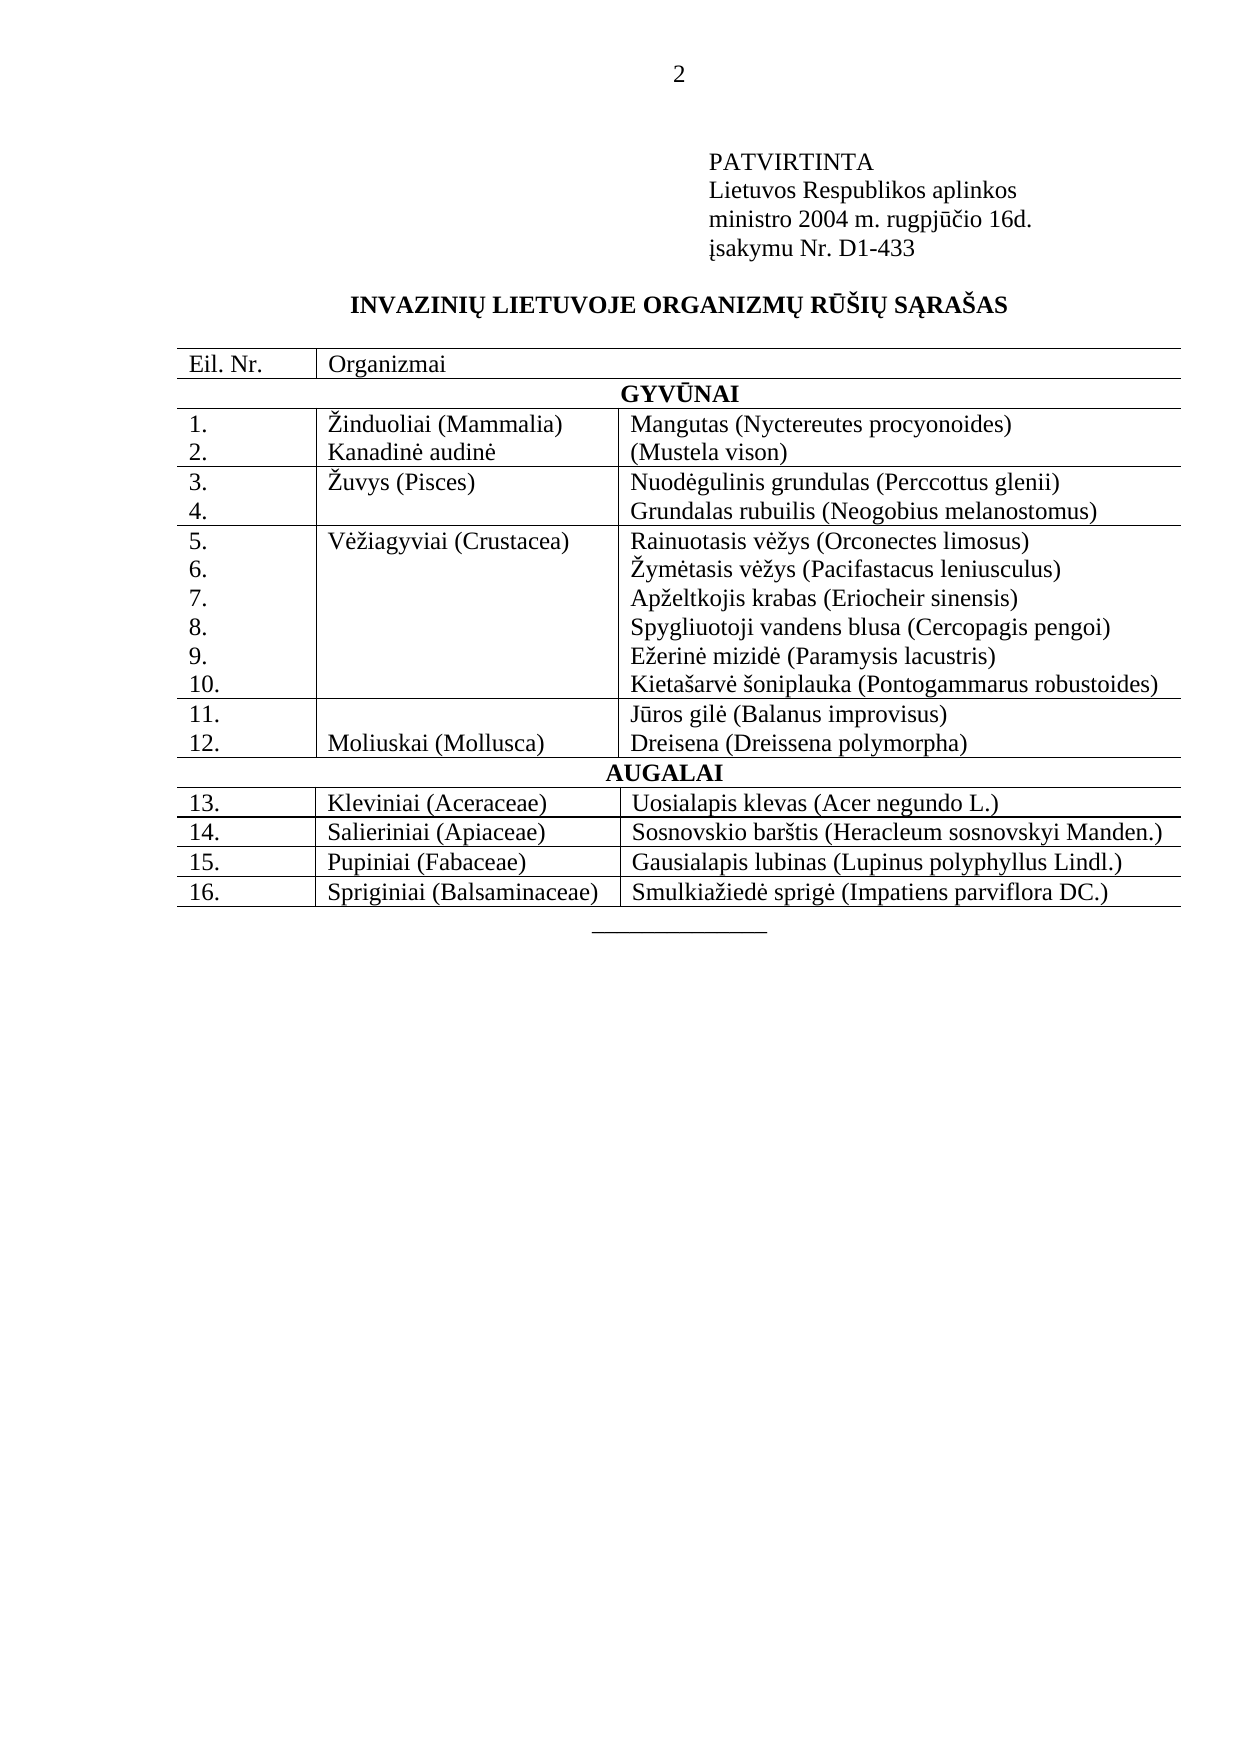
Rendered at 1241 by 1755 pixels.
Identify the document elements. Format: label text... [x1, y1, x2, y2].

table_cell [317, 496, 618, 525]
table_cell Salieriniai (Apiaceae) [316, 818, 620, 846]
table_cell Kietašarvė šoniplauka (Pontogammarus robustoides) [619, 670, 1181, 698]
text ______________ [177, 907, 1181, 936]
table_cell Moliuskai (Mollusca) [317, 728, 618, 757]
table_cell Nuodėgulinis grundulas (Perccottus glenii) [619, 467, 1181, 496]
table_cell 2. [177, 438, 316, 466]
table_cell Vėžiagyviai (Crustacea) [317, 526, 618, 554]
table_cell Jūros gilė (Balanus improvisus) [619, 699, 1181, 728]
table_cell Grundalas rubuilis (Neogobius melanostomus) [619, 496, 1181, 525]
table_cell [317, 612, 618, 641]
table_header Uosialapis klevas (Acer negundo L.) [621, 788, 1181, 816]
text Lietuvos Respublikos aplinkos [177, 176, 1181, 204]
table_cell 3. [177, 467, 316, 496]
table_cell Dreisena (Dreissena polymorpha) [619, 728, 1181, 757]
table_header Kleviniai (Aceraceae) [316, 788, 620, 816]
table_header Žinduoliai (Mammalia) [317, 409, 618, 437]
text GYVŪNAI [177, 379, 1181, 408]
table_cell 7. [177, 583, 316, 612]
table_cell [317, 699, 618, 728]
text AUGALAI [177, 758, 1181, 787]
table_cell 15. [177, 847, 315, 876]
table_cell Smulkiažiedė sprigė (Impatiens parviflora DC.) [621, 877, 1181, 906]
table_header Eil. Nr. [177, 349, 316, 378]
text įsakymu Nr. D1-433 [177, 233, 1181, 262]
table_cell 10. [177, 670, 316, 698]
text ministro 2004 m. rugpjūčio 16d. [177, 204, 1181, 233]
table_cell 8. [177, 612, 316, 641]
table_cell Rainuotasis vėžys (Orconectes limosus) [619, 526, 1181, 554]
table_cell 14. [177, 818, 315, 846]
table_cell Spriginiai (Balsaminaceae) [316, 877, 620, 906]
table_cell 16. [177, 877, 315, 906]
table_cell Spygliuotoji vandens blusa (Cercopagis pengoi) [619, 612, 1181, 641]
table_cell Žuvys (Pisces) [317, 467, 618, 496]
text PATVIRTINTA [177, 147, 1181, 176]
table_cell 6. [177, 555, 316, 583]
table_cell [317, 555, 618, 583]
table_cell (Mustela vison) [619, 438, 1181, 466]
table_header Organizmai [317, 349, 1181, 378]
text INVAZINIŲ LIETUVOJE ORGANIZMŲ RŪŠIŲ SĄRAŠAS [177, 291, 1181, 319]
table_cell 9. [177, 641, 316, 669]
table_cell Gausialapis lubinas (Lupinus polyphyllus Lindl.) [621, 847, 1181, 876]
table_header 13. [177, 788, 315, 816]
table_cell 11. [177, 699, 316, 728]
table_cell Kanadinė audinė [317, 438, 618, 466]
table_cell [317, 670, 618, 698]
table_cell [317, 641, 618, 669]
table_cell [317, 583, 618, 612]
table_header 1. [177, 409, 316, 437]
table_cell Žymėtasis vėžys (Pacifastacus leniusculus) [619, 555, 1181, 583]
table_header Mangutas (Nyctereutes procyonoides) [619, 409, 1181, 437]
table_cell 4. [177, 496, 316, 525]
table_cell Sosnovskio barštis (Heracleum sosnovskyi Manden.) [621, 818, 1181, 846]
table_cell Pupiniai (Fabaceae) [316, 847, 620, 876]
table_cell 5. [177, 526, 316, 554]
table_cell Ežerinė mizidė (Paramysis lacustris) [619, 641, 1181, 669]
table_cell 12. [177, 728, 316, 757]
table_cell Apželtkojis krabas (Eriocheir sinensis) [619, 583, 1181, 612]
